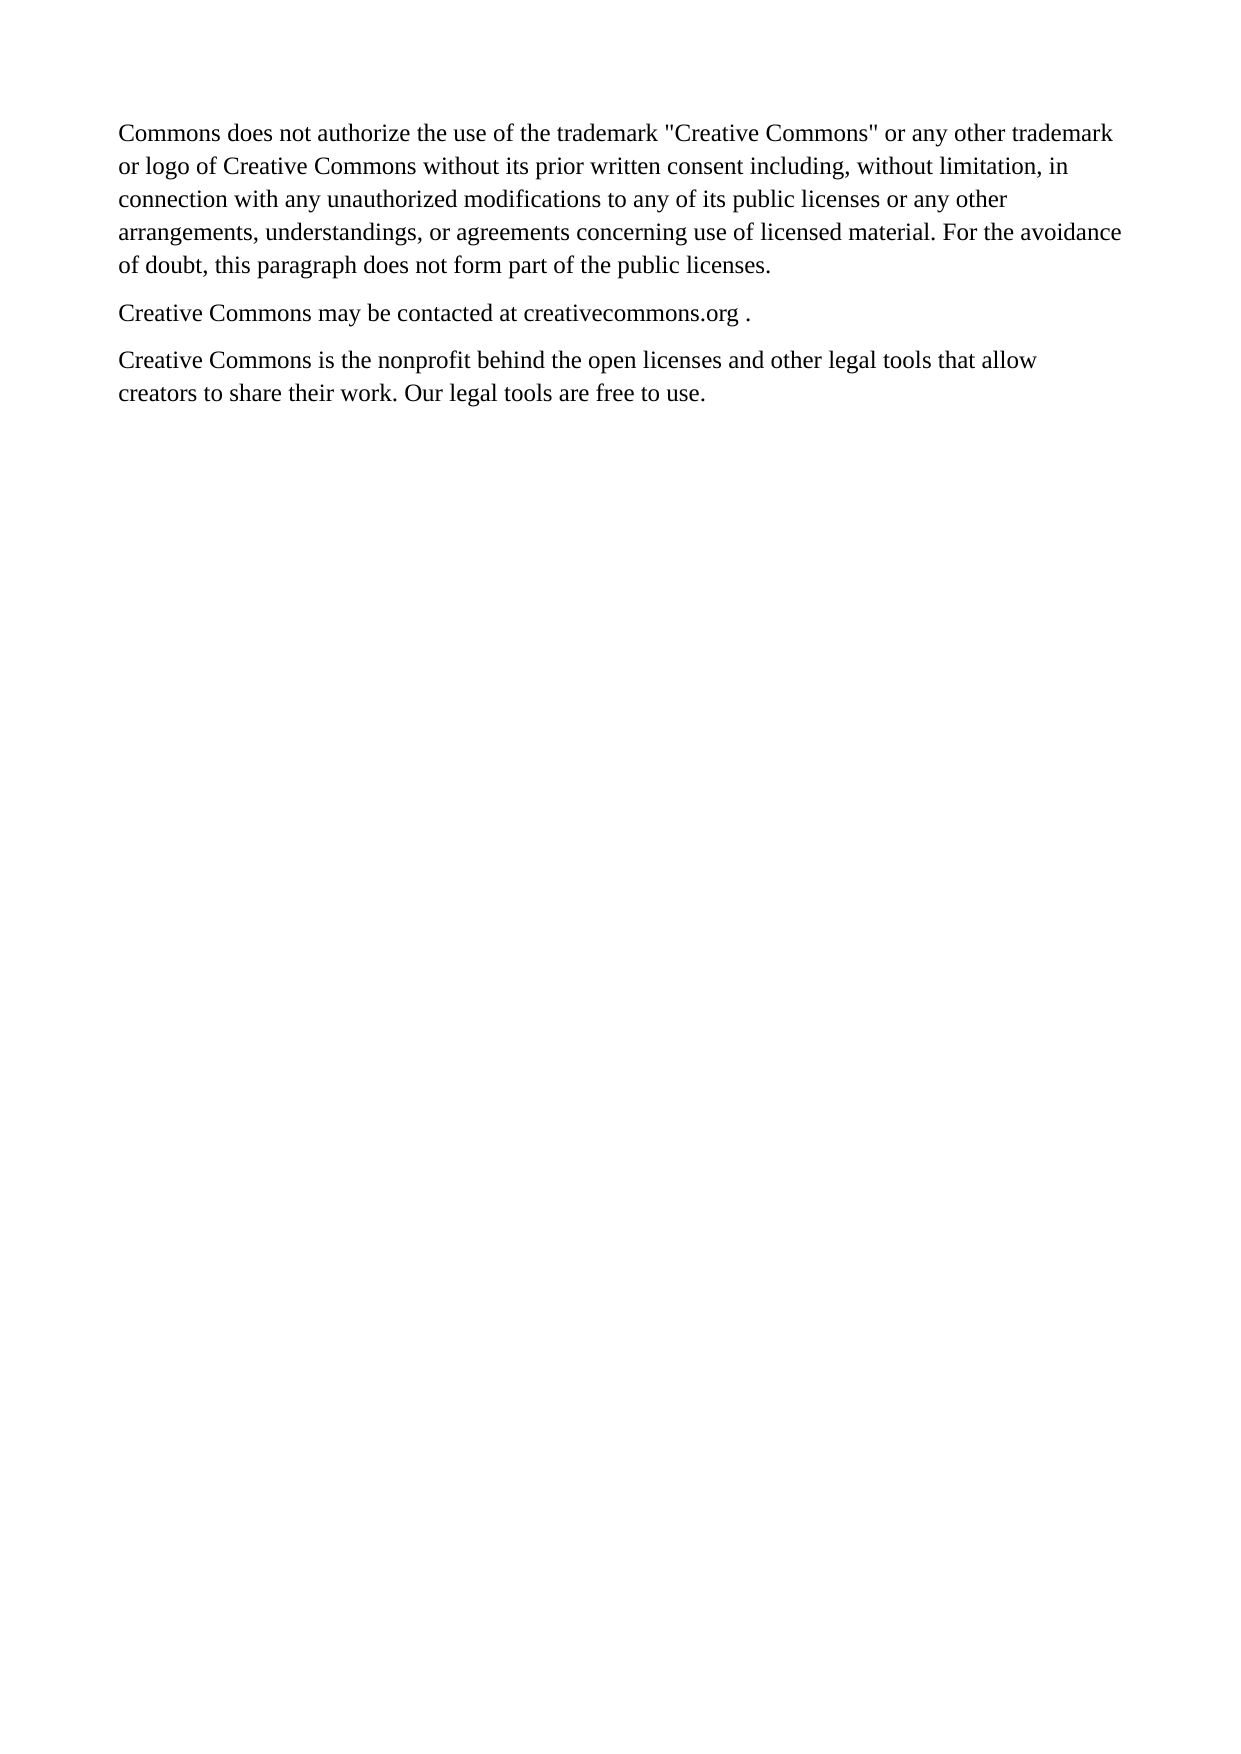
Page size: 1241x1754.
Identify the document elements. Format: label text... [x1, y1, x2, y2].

text Commons does not authorize the use of the trademark "Creative Commons" or any other trademark or logo of Creative Commons without its prior written consent including, without limitation, in connection with any unauthorized modifications to any of its public licenses or any other arrangements, understandings, or agreements concerning use of licensed material. For the avoidance of doubt, this paragraph does not form part of the public licenses. [118, 118, 1122, 279]
text Creative Commons may be contacted at creativecommons.org . [118, 298, 1122, 327]
text Creative Commons is the nonprofit behind the open licenses and other legal tools that allow creators to share their work. Our legal tools are free to use. [118, 345, 1122, 407]
